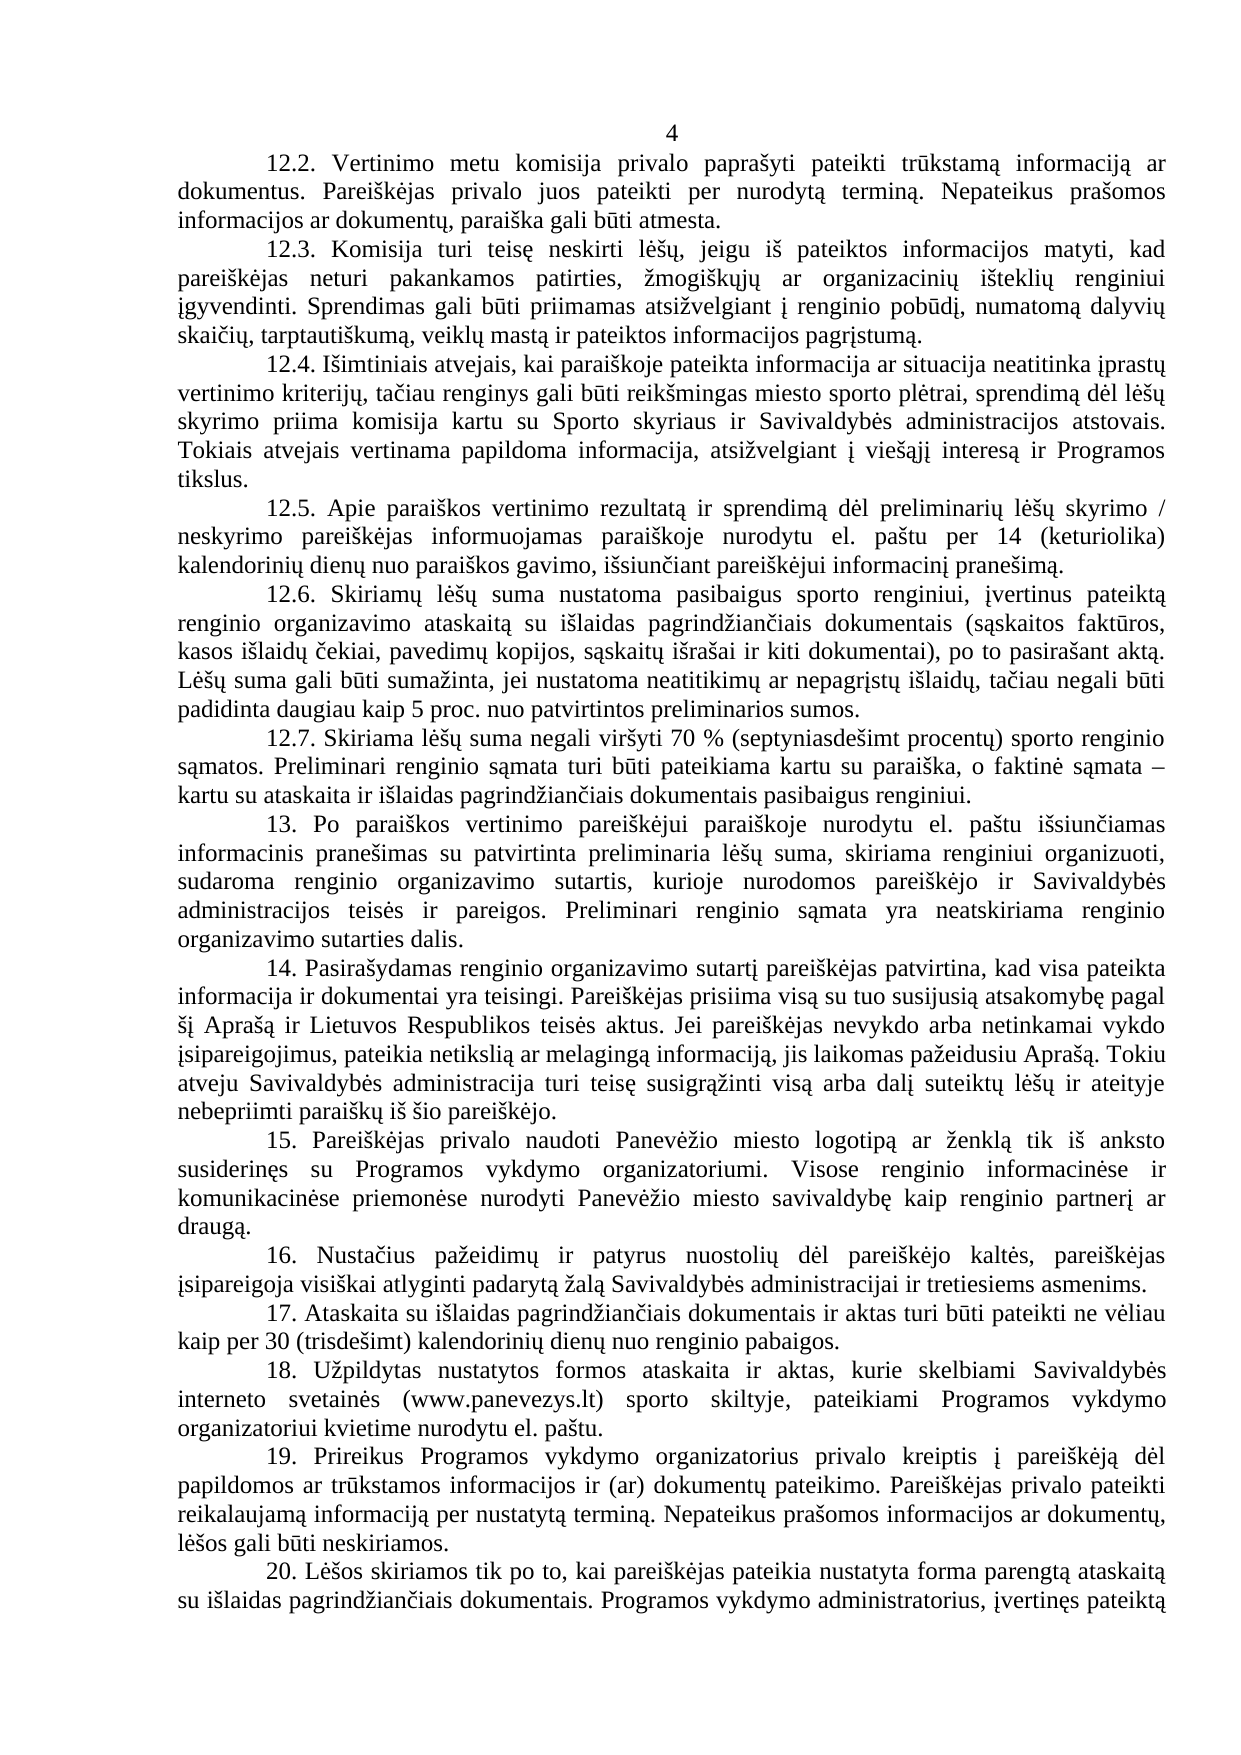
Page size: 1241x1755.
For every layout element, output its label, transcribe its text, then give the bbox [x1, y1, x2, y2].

text 16. Nustačius pažeidimų ir patyrus nuostolių dėl pareiškėjo kaltės, pareiškėjas įsipareigoja visiškai atlyginti padarytą žalą Savivaldybės administracijai ir tretiesiems asmenims. [177, 1240, 1166, 1298]
text 13. Po paraiškos vertinimo pareiškėjui paraiškoje nurodytu el. paštu išsiunčiamas informacinis pranešimas su patvirtinta preliminaria lėšų suma, skiriama renginiui organizuoti, sudaroma renginio organizavimo sutartis, kurioje nurodomos pareiškėjo ir Savivaldybės administracijos teisės ir pareigos. Preliminari renginio sąmata yra neatskiriama renginio organizavimo sutarties dalis. [177, 809, 1166, 953]
text 12.3. Komisija turi teisę neskirti lėšų, jeigu iš pateiktos informacijos matyti, kad pareiškėjas neturi pakankamos patirties, žmogiškųjų ar organizacinių išteklių renginiui įgyvendinti. Sprendimas gali būti priimamas atsižvelgiant į renginio pobūdį, numatomą dalyvių skaičių, tarptautiškumą, veiklų mastą ir pateiktos informacijos pagrįstumą. [177, 234, 1166, 349]
text 18. Užpildytas nustatytos formos ataskaita ir aktas, kurie skelbiami Savivaldybės interneto svetainės (www.panevezys.lt) sporto skiltyje, pateikiami Programos vykdymo organizatoriui kvietime nurodytu el. paštu. [177, 1355, 1166, 1441]
text 14. Pasirašydamas renginio organizavimo sutartį pareiškėjas patvirtina, kad visa pateikta informacija ir dokumentai yra teisingi. Pareiškėjas prisiima visą su tuo susijusią atsakomybę pagal šį Aprašą ir Lietuvos Respublikos teisės aktus. Jei pareiškėjas nevykdo arba netinkamai vykdo įsipareigojimus, pateikia netikslią ar melagingą informaciją, jis laikomas pažeidusiu Aprašą. Tokiu atveju Savivaldybės administracija turi teisę susigrąžinti visą arba dalį suteiktų lėšų ir ateityje nebepriimti paraiškų iš šio pareiškėjo. [177, 953, 1166, 1125]
text 19. Prireikus Programos vykdymo organizatorius privalo kreiptis į pareiškėją dėl papildomos ar trūkstamos informacijos ir (ar) dokumentų pateikimo. Pareiškėjas privalo pateikti reikalaujamą informaciją per nustatytą terminą. Nepateikus prašomos informacijos ar dokumentų, lėšos gali būti neskiriamos. [177, 1441, 1166, 1556]
text 20. Lėšos skiriamos tik po to, kai pareiškėjas pateikia nustatyta forma parengtą ataskaitą su išlaidas pagrindžiančiais dokumentais. Programos vykdymo administratorius, įvertinęs pateiktą [177, 1556, 1166, 1614]
text 12.4. Išimtiniais atvejais, kai paraiškoje pateikta informacija ar situacija neatitinka įprastų vertinimo kriterijų, tačiau renginys gali būti reikšmingas miesto sporto plėtrai, sprendimą dėl lėšų skyrimo priima komisija kartu su Sporto skyriaus ir Savivaldybės administracijos atstovais. Tokiais atvejais vertinama papildoma informacija, atsižvelgiant į viešąjį interesą ir Programos tikslus. [177, 349, 1166, 493]
text 17. Ataskaita su išlaidas pagrindžiančiais dokumentais ir aktas turi būti pateikti ne vėliau kaip per 30 (trisdešimt) kalendorinių dienų nuo renginio pabaigos. [177, 1298, 1166, 1355]
text 12.6. Skiriamų lėšų suma nustatoma pasibaigus sporto renginiui, įvertinus pateiktą renginio organizavimo ataskaitą su išlaidas pagrindžiančiais dokumentais (sąskaitos faktūros, kasos išlaidų čekiai, pavedimų kopijos, sąskaitų išrašai ir kiti dokumentai), po to pasirašant aktą. Lėšų suma gali būti sumažinta, jei nustatoma neatitikimų ar nepagrįstų išlaidų, tačiau negali būti padidinta daugiau kaip 5 proc. nuo patvirtintos preliminarios sumos. [177, 579, 1166, 723]
text 12.2. Vertinimo metu komisija privalo paprašyti pateikti trūkstamą informaciją ar dokumentus. Pareiškėjas privalo juos pateikti per nurodytą terminą. Nepateikus prašomos informacijos ar dokumentų, paraiška gali būti atmesta. [177, 148, 1166, 234]
text 12.7. Skiriama lėšų suma negali viršyti 70 % (septyniasdešimt procentų) sporto renginio sąmatos. Preliminari renginio sąmata turi būti pateikiama kartu su paraiška, o faktinė sąmata – kartu su ataskaita ir išlaidas pagrindžiančiais dokumentais pasibaigus renginiui. [177, 723, 1166, 809]
text 12.5. Apie paraiškos vertinimo rezultatą ir sprendimą dėl preliminarių lėšų skyrimo / neskyrimo pareiškėjas informuojamas paraiškoje nurodytu el. paštu per 14 (keturiolika) kalendorinių dienų nuo paraiškos gavimo, išsiunčiant pareiškėjui informacinį pranešimą. [177, 493, 1166, 579]
text 15. Pareiškėjas privalo naudoti Panevėžio miesto logotipą ar ženklą tik iš anksto susiderinęs su Programos vykdymo organizatoriumi. Visose renginio informacinėse ir komunikacinėse priemonėse nurodyti Panevėžio miesto savivaldybę kaip renginio partnerį ar draugą. [177, 1125, 1166, 1240]
